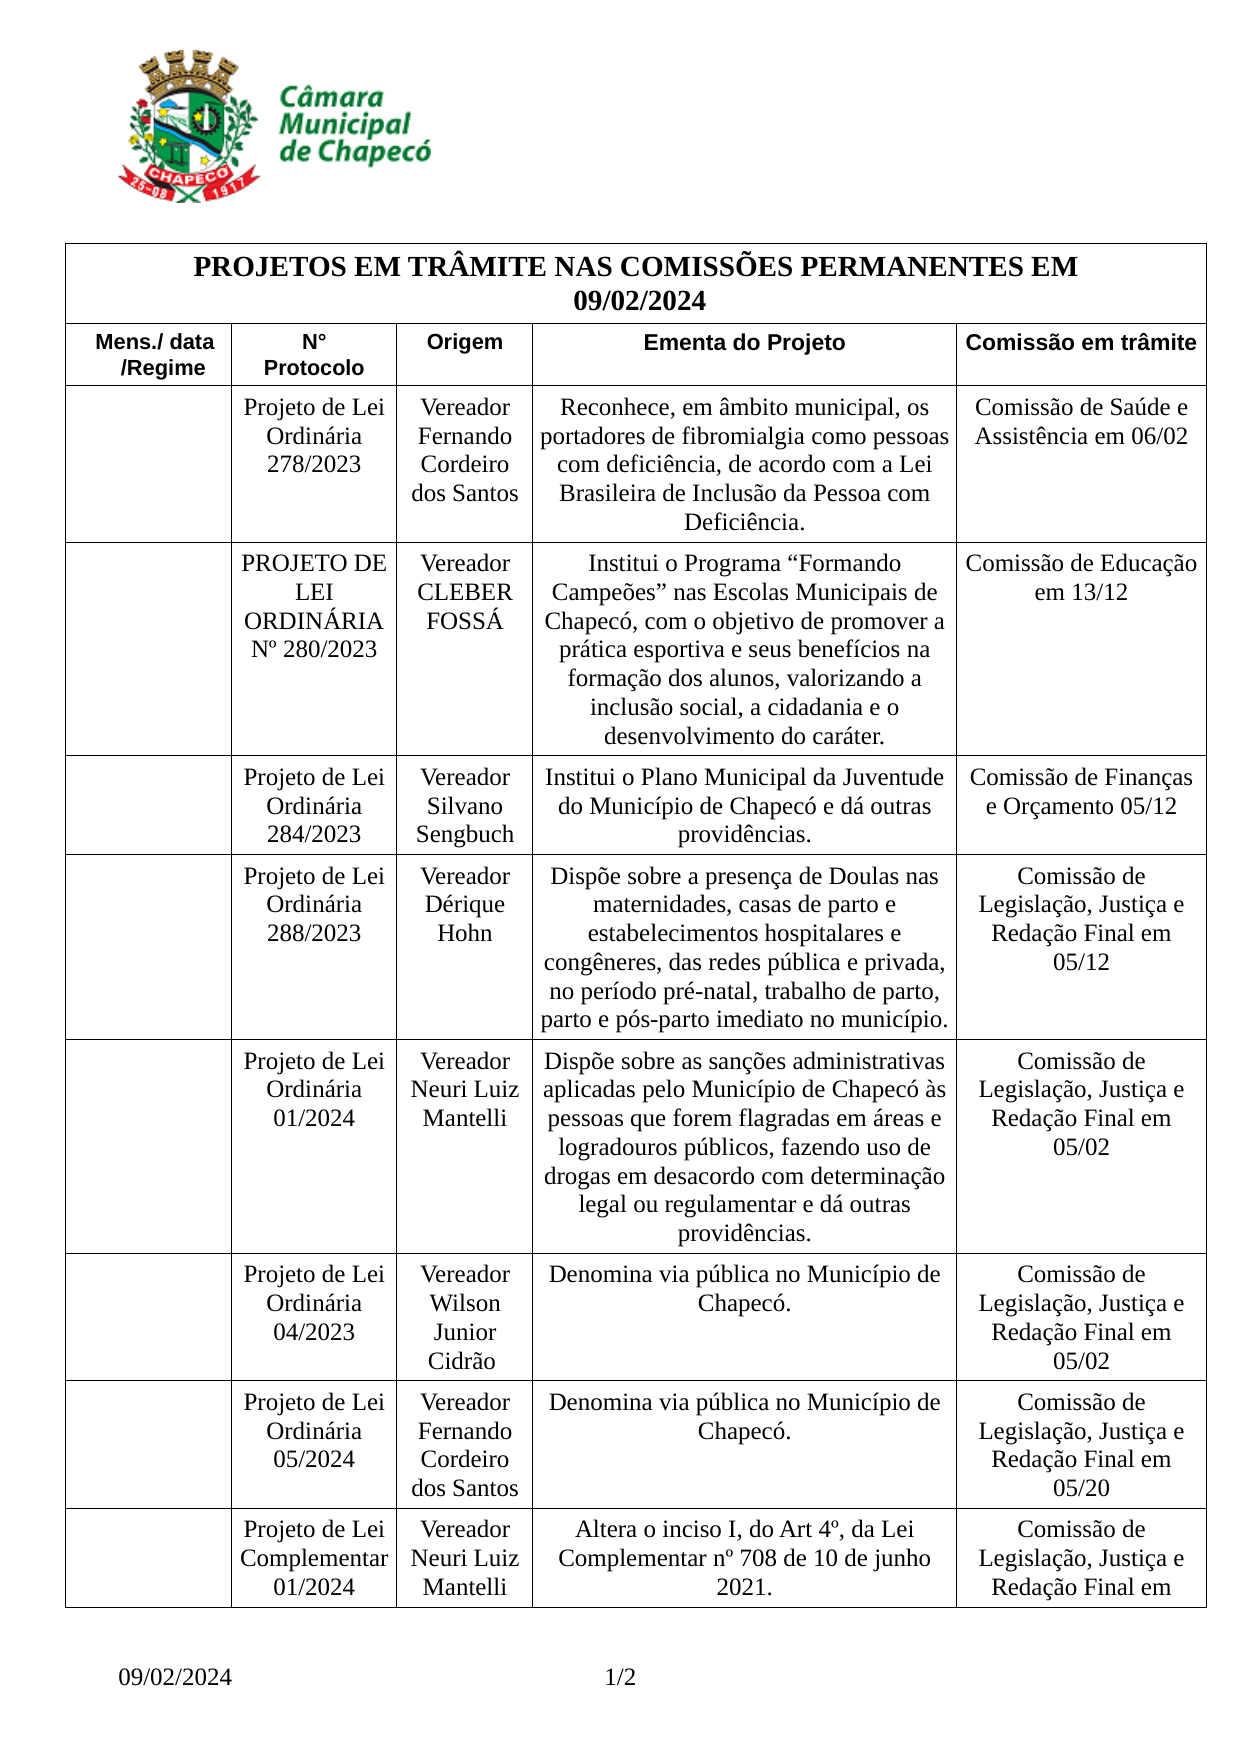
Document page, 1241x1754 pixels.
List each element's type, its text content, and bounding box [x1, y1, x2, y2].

table_cell Projeto de Lei Complementar 01/2024 [232, 1509, 396, 1607]
table_cell Comissão em trâmite [957, 324, 1206, 385]
table_cell Mens./ data /Regime [66, 324, 231, 385]
table_cell Dispõe sobre a presença de Doulas nas maternidades, casas de parto e estabelecimentos hospitalares e congêneres, das redes pública e privada, no período pré-natal, trabalho de parto, parto e pós-parto imediato no município. [533, 855, 956, 1039]
table_cell Institui o Programa “Formando Campeões” nas Escolas Municipais de Chapecó, com o objetivo de promover a prática esportiva e seus benefícios na formação dos alunos, valorizando a inclusão social, a cidadania e o desenvolvimento do caráter. [533, 543, 956, 755]
table_cell Dispõe sobre as sanções administrativas aplicadas pelo Município de Chapecó às pessoas que forem flagradas em áreas e logradouros públicos, fazendo uso de drogas em desacordo com determinação legal ou regulamentar e dá outras providências. [533, 1040, 956, 1253]
table_cell [66, 1040, 231, 1253]
table_cell Vereador Silvano Sengbuch [397, 756, 532, 854]
table_cell Vereador Neuri Luiz Mantelli [397, 1509, 532, 1607]
table_cell Projeto de Lei Ordinária 01/2024 [232, 1040, 396, 1253]
table_cell Ementa do Projeto [533, 324, 956, 385]
table_cell Vereador Fernando Cordeiro dos Santos [397, 386, 532, 542]
table_cell Altera o inciso I, do Art 4º, da Lei Complementar nº 708 de 10 de junho 2021. [533, 1509, 956, 1607]
table_cell Vereador Wilson Junior Cidrão [397, 1254, 532, 1380]
table_cell Comissão de Legislação, Justiça e Redação Final em 05/20 [957, 1381, 1206, 1508]
table_cell Projeto de Lei Ordinária 284/2023 [232, 756, 396, 854]
table_cell [66, 756, 231, 854]
table_cell Reconhece, em âmbito municipal, os portadores de fibromialgia como pessoas com deficiência, de acordo com a Lei Brasileira de Inclusão da Pessoa com Deficiência. [533, 386, 956, 542]
table_cell [66, 543, 231, 755]
table_cell Institui o Plano Municipal da Juventude do Município de Chapecó e dá outras providências. [533, 756, 956, 854]
table_cell Comissão de Educação em 13/12 [957, 543, 1206, 755]
table_cell Denomina via pública no Município de Chapecó. [533, 1381, 956, 1508]
table_header PROJETOS EM TRÂMITE NAS COMISSÕES PERMANENTES EM 09/02/2024 [66, 244, 1206, 322]
table_cell Comissão de Legislação, Justiça e Redação Final em 05/02 [957, 1254, 1206, 1380]
table_cell Vereador CLEBER FOSSÁ [397, 543, 532, 755]
table_cell Comissão de Legislação, Justiça e Redação Final em 05/12 [957, 855, 1206, 1039]
table_cell [66, 855, 231, 1039]
table_cell Comissão de Legislação, Justiça e Redação Final em 05/02 [957, 1040, 1206, 1253]
table_cell Projeto de Lei Ordinária 288/2023 [232, 855, 396, 1039]
picture [118, 50, 431, 203]
table_cell PROJETO DE LEI ORDINÁRIA Nº 280/2023 [232, 543, 396, 755]
table_cell Comissão de Saúde e Assistência em 06/02 [957, 386, 1206, 542]
table_cell Vereador Neuri Luiz Mantelli [397, 1040, 532, 1253]
table_cell Projeto de Lei Ordinária 05/2024 [232, 1381, 396, 1508]
table_cell N° Protocolo [232, 324, 396, 385]
table_cell [66, 386, 231, 542]
table_cell Comissão de Finanças e Orçamento 05/12 [957, 756, 1206, 854]
table_cell Projeto de Lei Ordinária 278/2023 [232, 386, 396, 542]
table_cell [66, 1254, 231, 1380]
table_cell Projeto de Lei Ordinária 04/2023 [232, 1254, 396, 1380]
table_cell Comissão de Legislação, Justiça e Redação Final em [957, 1509, 1206, 1607]
table_cell Denomina via pública no Município de Chapecó. [533, 1254, 956, 1380]
table_cell [66, 1509, 231, 1607]
table_cell [66, 1381, 231, 1508]
table_cell Origem [397, 324, 532, 385]
table_cell Vereador Fernando Cordeiro dos Santos [397, 1381, 532, 1508]
table_cell Vereador Dérique Hohn [397, 855, 532, 1039]
